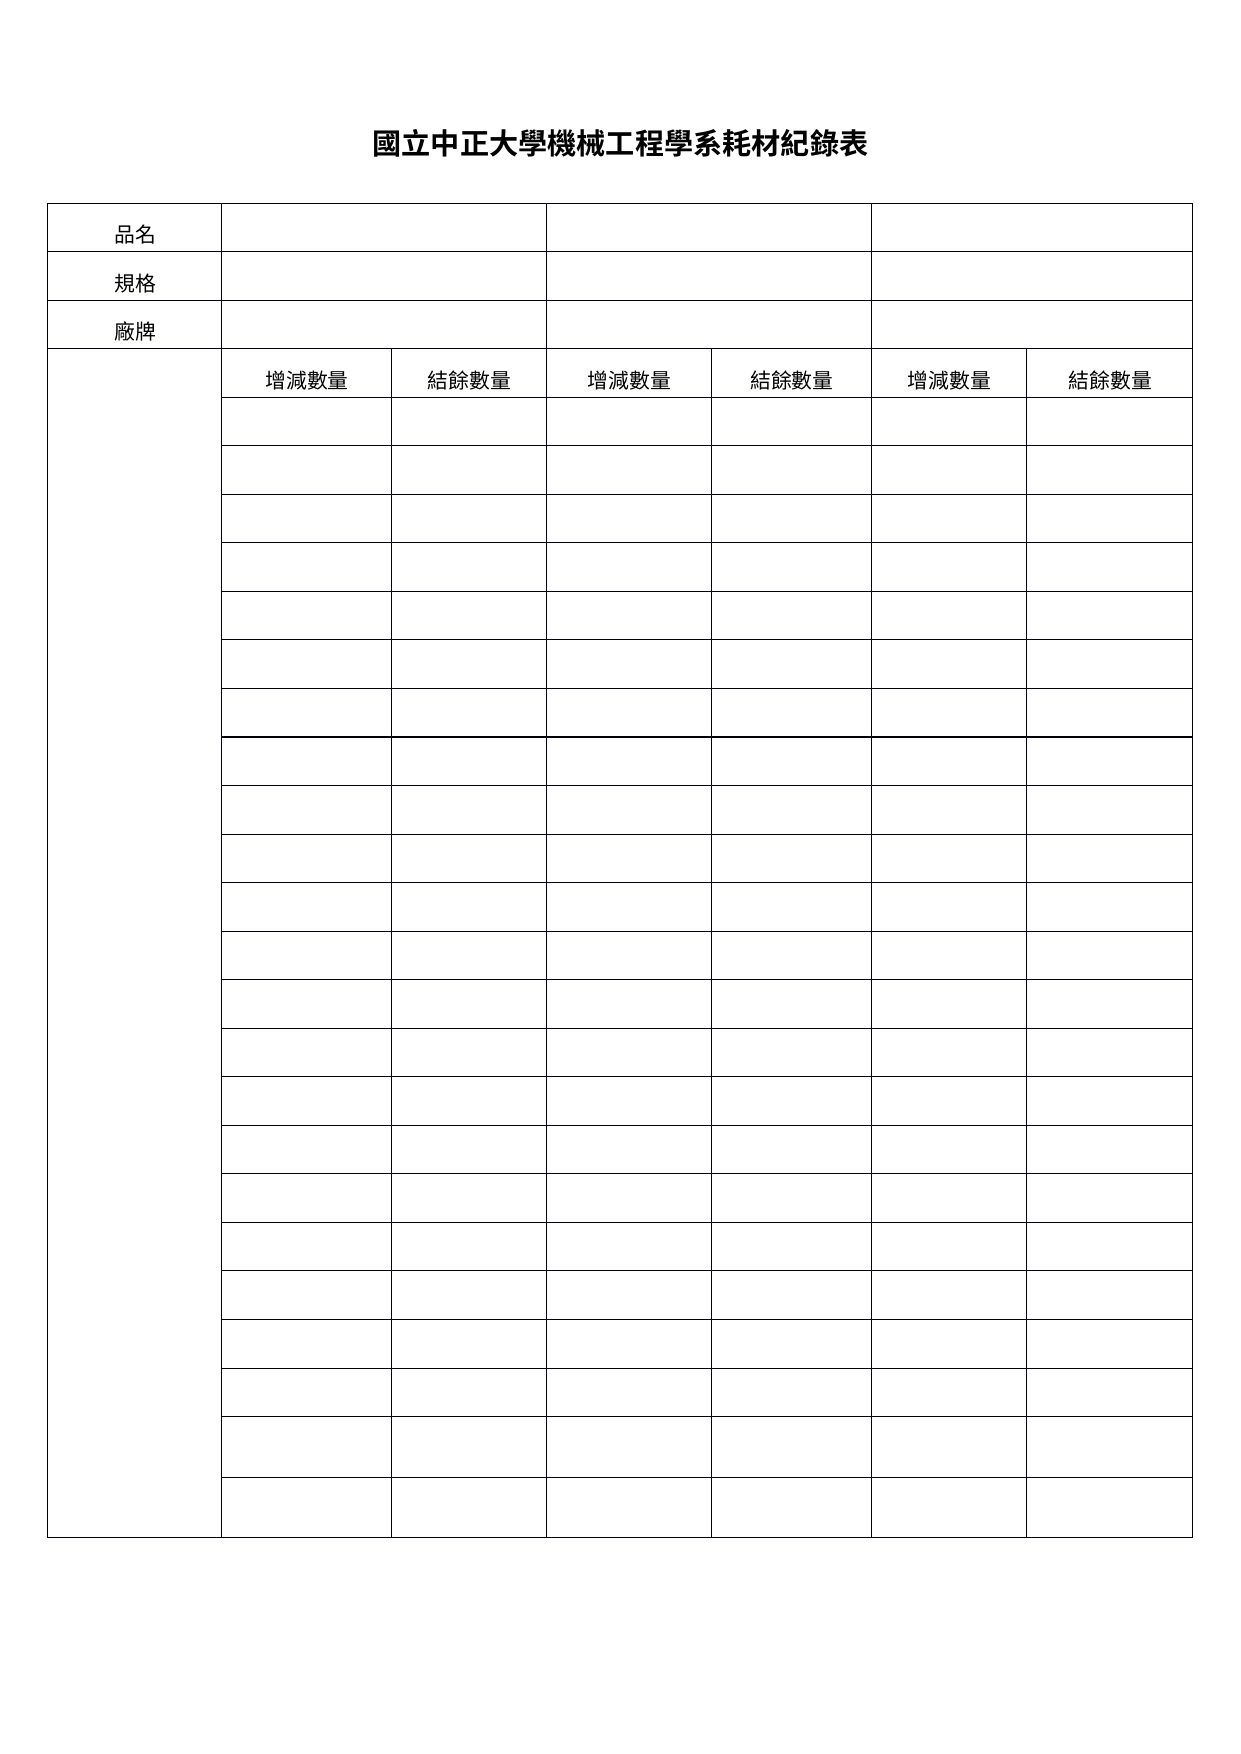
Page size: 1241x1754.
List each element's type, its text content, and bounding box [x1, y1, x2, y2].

table_cell [1027, 592, 1192, 639]
table_cell [392, 398, 546, 445]
table_cell [222, 1223, 391, 1270]
table_header [872, 204, 1192, 251]
table_cell [712, 1174, 871, 1222]
table_cell [547, 495, 711, 542]
table_cell [547, 1029, 711, 1076]
table_cell [872, 398, 1026, 445]
table_cell [872, 252, 1192, 299]
table_cell [712, 640, 871, 688]
table_cell [712, 495, 871, 542]
table_cell [712, 980, 871, 1028]
table_cell [392, 1077, 546, 1125]
table_cell [1027, 1077, 1192, 1125]
table_cell [1027, 1223, 1192, 1270]
table_cell [547, 1417, 711, 1477]
table_header 品名 [48, 204, 221, 251]
table_cell [712, 1478, 871, 1537]
table_cell [392, 640, 546, 688]
table_cell [1027, 786, 1192, 833]
table_cell [392, 932, 546, 979]
table_cell [392, 738, 546, 785]
table_cell [392, 786, 546, 833]
table_cell [222, 1478, 391, 1537]
table_cell [222, 1320, 391, 1367]
table_cell [222, 446, 391, 494]
table_cell [712, 398, 871, 445]
table_cell [1027, 1478, 1192, 1537]
table_cell [392, 1478, 546, 1537]
table_cell [222, 786, 391, 833]
table_cell [872, 1417, 1026, 1477]
table_cell [547, 932, 711, 979]
table_cell [222, 1077, 391, 1125]
table_cell [392, 446, 546, 494]
table_cell [712, 883, 871, 931]
table_cell [872, 980, 1026, 1028]
table_cell [222, 835, 391, 882]
table_cell [547, 1077, 711, 1125]
table_cell [872, 1223, 1026, 1270]
table_cell [392, 543, 546, 591]
table_cell [547, 1478, 711, 1537]
table_cell 結餘數量 [392, 349, 546, 397]
table_cell [392, 1223, 546, 1270]
table_cell [1027, 398, 1192, 445]
table_cell [547, 689, 711, 736]
table_cell 增減數量 [547, 349, 711, 397]
table_header [547, 204, 871, 251]
table_cell [222, 932, 391, 979]
table_cell 廠牌 [48, 301, 221, 348]
table_cell [547, 786, 711, 833]
table_cell [392, 1029, 546, 1076]
table_cell [392, 1369, 546, 1416]
table_cell [222, 1271, 391, 1319]
table_cell [872, 640, 1026, 688]
table_cell [547, 1320, 711, 1367]
table_cell [1027, 543, 1192, 591]
table_cell [1027, 1320, 1192, 1367]
table_cell [222, 1417, 391, 1477]
table_cell [712, 1223, 871, 1270]
table_cell [222, 883, 391, 931]
table_cell [712, 689, 871, 736]
table_cell [1027, 640, 1192, 688]
table_cell 增減數量 [222, 349, 391, 397]
table_cell 增減數量 [872, 349, 1026, 397]
table_cell [1027, 1174, 1192, 1222]
table_cell [222, 980, 391, 1028]
table_cell [222, 1174, 391, 1222]
table_cell 規格 [48, 252, 221, 299]
table_cell [222, 301, 546, 348]
table_cell [547, 1126, 711, 1173]
table_cell [547, 398, 711, 445]
table_cell [872, 1271, 1026, 1319]
table_cell [1027, 980, 1192, 1028]
table_cell [712, 1126, 871, 1173]
table_cell [872, 1478, 1026, 1537]
table_cell [222, 1126, 391, 1173]
table_cell [547, 1271, 711, 1319]
table_cell [547, 543, 711, 591]
table_cell [1027, 738, 1192, 785]
table_cell [1027, 689, 1192, 736]
table_cell [712, 1369, 871, 1416]
table_cell [222, 689, 391, 736]
table_cell [222, 1369, 391, 1416]
table_cell [872, 738, 1026, 785]
table_cell [392, 980, 546, 1028]
table_cell [872, 543, 1026, 591]
table_cell [1027, 932, 1192, 979]
table_cell [392, 1271, 546, 1319]
table_cell [547, 1174, 711, 1222]
table_cell [392, 883, 546, 931]
table_cell [712, 1417, 871, 1477]
table_cell [712, 592, 871, 639]
table_cell [392, 1174, 546, 1222]
table_cell [1027, 1417, 1192, 1477]
table_cell [547, 980, 711, 1028]
table_cell [222, 543, 391, 591]
table_cell [712, 932, 871, 979]
table_cell [1027, 883, 1192, 931]
text 國立中正大學機械工程學系耗材紀錄表 [106, 98, 1134, 173]
table_cell [872, 1369, 1026, 1416]
table_cell [1027, 1271, 1192, 1319]
table_cell [1027, 495, 1192, 542]
table_cell [872, 1126, 1026, 1173]
table_cell [1027, 1126, 1192, 1173]
table_cell [222, 495, 391, 542]
table_cell [547, 738, 711, 785]
table_cell [222, 398, 391, 445]
table_cell [872, 1320, 1026, 1367]
table_cell [712, 446, 871, 494]
table_cell [1027, 1369, 1192, 1416]
table_cell [712, 786, 871, 833]
table_cell [872, 301, 1192, 348]
table_cell [872, 446, 1026, 494]
table_cell [712, 1077, 871, 1125]
table_cell [547, 446, 711, 494]
table_cell [547, 1223, 711, 1270]
table_cell [872, 883, 1026, 931]
table_cell [712, 1320, 871, 1367]
table_cell [872, 932, 1026, 979]
table_cell [1027, 1029, 1192, 1076]
table_cell [48, 349, 221, 1537]
table_cell [392, 1417, 546, 1477]
table_cell [547, 252, 871, 299]
table_cell [1027, 446, 1192, 494]
table_cell [547, 1369, 711, 1416]
table_cell [222, 592, 391, 639]
table_cell [872, 1029, 1026, 1076]
table_cell [392, 1320, 546, 1367]
table_cell [547, 592, 711, 639]
table_cell [1027, 835, 1192, 882]
table_cell [712, 835, 871, 882]
table_cell [547, 835, 711, 882]
table_cell [547, 301, 871, 348]
table_cell [872, 786, 1026, 833]
table_cell [872, 835, 1026, 882]
table_cell [872, 1174, 1026, 1222]
table_cell [392, 689, 546, 736]
table_cell [547, 640, 711, 688]
table_cell [872, 689, 1026, 736]
table_cell [392, 1126, 546, 1173]
table_cell [222, 1029, 391, 1076]
table_cell [712, 1271, 871, 1319]
table_cell [712, 1029, 871, 1076]
table_cell [872, 592, 1026, 639]
table_cell [222, 738, 391, 785]
table_cell [547, 883, 711, 931]
table_cell [222, 252, 546, 299]
table_cell [222, 640, 391, 688]
table_cell [392, 592, 546, 639]
table_cell [712, 738, 871, 785]
table_header [222, 204, 546, 251]
table_cell 結餘數量 [1027, 349, 1192, 397]
table_cell [872, 495, 1026, 542]
table_cell 結餘數量 [712, 349, 871, 397]
table_cell [872, 1077, 1026, 1125]
table_cell [392, 835, 546, 882]
table_cell [392, 495, 546, 542]
table_cell [712, 543, 871, 591]
